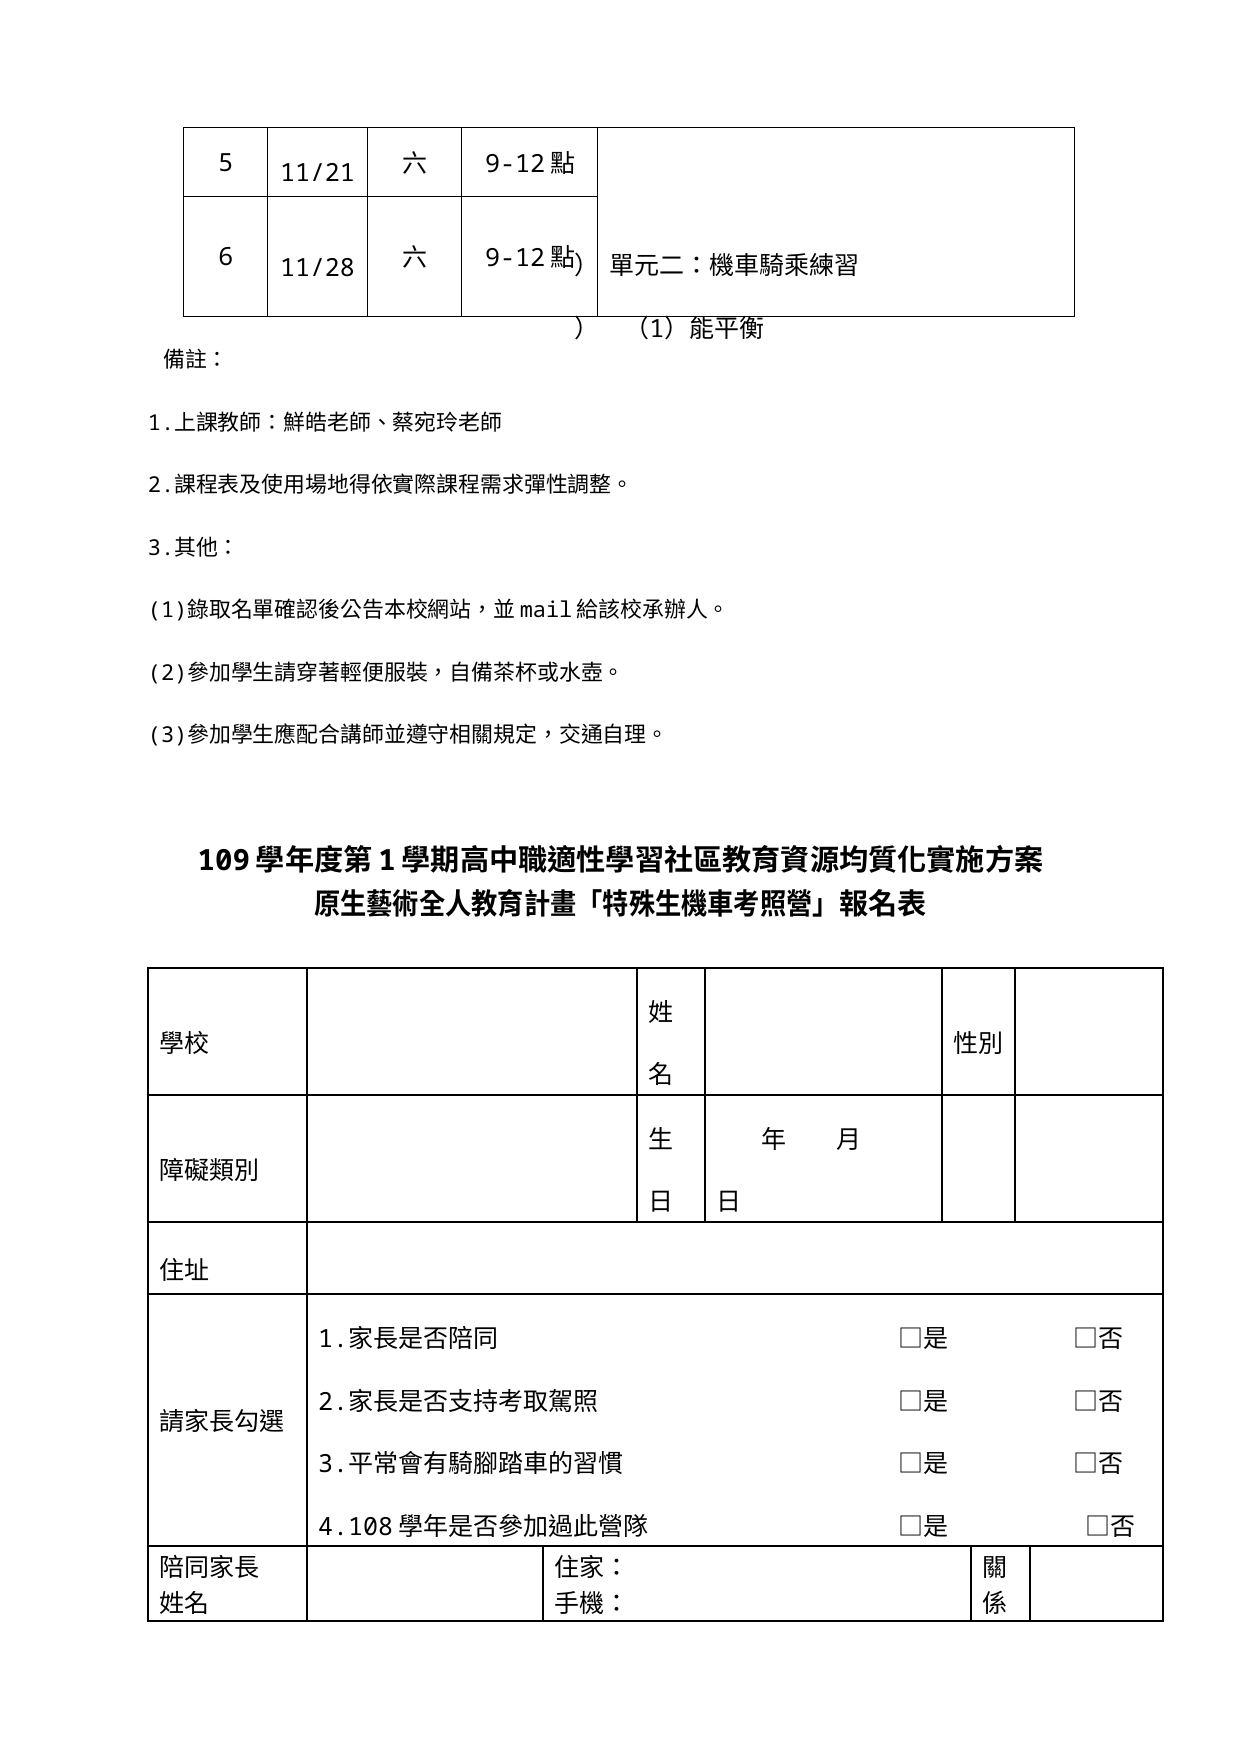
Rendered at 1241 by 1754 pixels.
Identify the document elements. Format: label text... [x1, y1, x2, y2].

text (1)錄取名單確認後公告本校網站，並mail給該校承辦人。 [148, 567, 1092, 629]
table_header [1016, 969, 1162, 1094]
table_cell 年 月 日 [706, 1096, 941, 1221]
table_cell 六 [368, 128, 461, 196]
text 備註： [148, 317, 1092, 379]
table_cell 9-12點 [462, 197, 597, 316]
text 3.其他： [148, 504, 1092, 567]
text 1.上課教師：鮮皓老師、蔡宛玲老師 [148, 379, 1092, 442]
table_cell 11/21 [268, 128, 367, 196]
table_header 學校 [149, 969, 306, 1094]
table_cell 6 [184, 197, 267, 316]
text (2)參加學生請穿著輕便服裝，自備茶杯或水壺。 [148, 629, 1092, 692]
table_cell [1016, 1096, 1162, 1221]
table_cell 住家： 手機： [544, 1547, 970, 1619]
text 原生藝術全人教育計畫「特殊生機車考照營」報名表 [148, 879, 1092, 923]
table_cell 5 [184, 128, 267, 196]
table_header [706, 969, 941, 1094]
table_cell [308, 1096, 636, 1221]
table_cell [1031, 1547, 1162, 1619]
table_cell 陪同家長 姓名 [149, 1547, 306, 1619]
table_header 姓名 [638, 969, 704, 1094]
table_cell [943, 1096, 1014, 1221]
table_header [308, 969, 636, 1094]
table_cell 11/28 [268, 197, 367, 316]
table_cell [308, 1223, 1162, 1293]
text (3)參加學生應配合講師並遵守相關規定，交通自理。 [148, 692, 1092, 754]
table_cell 生日 [638, 1096, 704, 1221]
table_cell [308, 1547, 542, 1619]
table_header 性別 [943, 969, 1014, 1094]
table_cell 六 [368, 197, 461, 316]
text 2.課程表及使用場地得依實際課程需求彈性調整。 [148, 442, 1092, 504]
table_cell 1.家長是否陪同 □是 □否 2.家長是否支持考取駕照 □是 □否 3.平常會有騎腳踏車的習慣 □是 □否 4.108學年是否參加過此營隊 □是 □否 [308, 1295, 1162, 1545]
table_cell 住址 [149, 1223, 306, 1293]
table_cell 請家長勾選 [149, 1295, 306, 1545]
table_cell 關係 [972, 1547, 1029, 1619]
text 109學年度第1學期高中職適性學習社區教育資源均質化實施方案 [148, 817, 1092, 879]
table_cell 障礙類別 [149, 1096, 306, 1221]
table_cell 單元一：機車駕照考試筆試題庫練習 (1) 機車基本機械認識 (2) 筆試題庫講解 (3) 筆試試題練習 單元二：機車騎乘練習 （1）能平衡 （2）直線、彎道騎乘練習 [598, 128, 1074, 316]
table_cell 9-12點 [462, 128, 597, 196]
